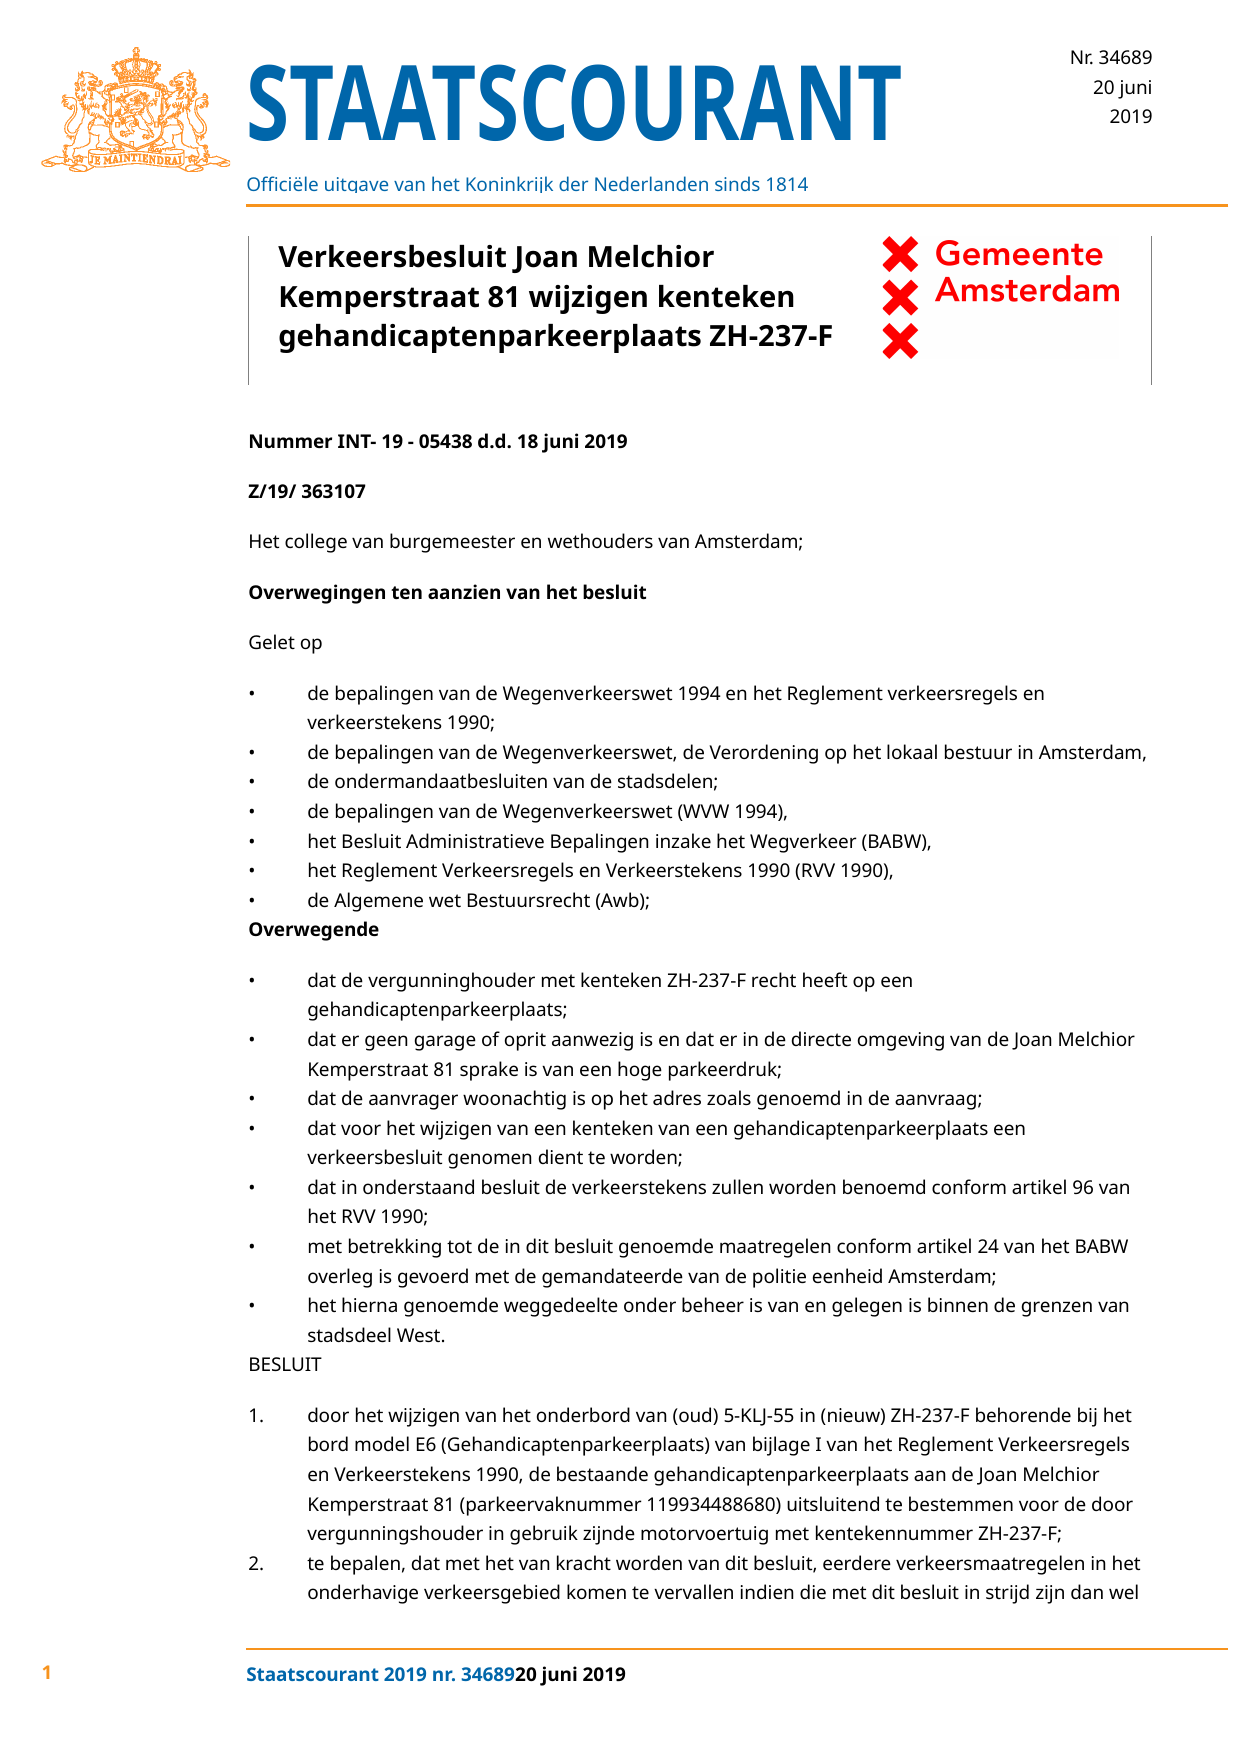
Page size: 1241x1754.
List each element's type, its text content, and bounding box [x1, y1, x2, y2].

list met betrekking tot de in dit besluit genoemde maatregelen conform artikel 24 van het BABW overleg is gevoerd met de gemandateerde van de politie eenheid Amsterdam; [248, 1233, 1152, 1289]
list door het wijzigen van het onderbord van (oud) 5-KLJ-55 in (nieuw) ZH-237-F behorende bij het bord model E6 (Gehandicaptenparkeerplaats) van bijlage I van het Reglement Verkeersregels en Verkeerstekens 1990, de bestaande gehandicaptenparkeerplaats aan de Joan Melchior Kemperstraat 81 (parkeervaknummer 119934488680) uitsluitend te bestemmen voor de door vergunningshouder in gebruik zijnde motorvoertuig met kentekennummer ZH-237-F; [248, 1402, 1152, 1546]
picture [882, 236, 1119, 359]
list het Besluit Administratieve Bepalingen inzake het Wegverkeer (BABW), [248, 828, 1152, 854]
list dat de vergunninghouder met kenteken ZH-237-F recht heeft op een gehandicaptenparkeerplaats; [248, 967, 1152, 1022]
table_header Verkeersbesluit Joan Melchior Kemperstraat 81 wijzigen kenteken gehandicaptenparkeerplaats ZH-237-F [249, 236, 850, 385]
text BESLUIT [248, 1352, 1152, 1377]
list het Reglement Verkeersregels en Verkeerstekens 1990 (RVV 1990), [248, 857, 1152, 883]
list de bepalingen van de Wegenverkeerswet, de Verordening op het lokaal bestuur in Amsterdam, [248, 739, 1152, 765]
text Nummer INT- 19 - 05438 d.d. 18 juni 2019 [248, 428, 1152, 454]
text Gelet op [248, 629, 1152, 655]
text Overwegingen ten aanzien van het besluit [248, 579, 1152, 605]
text Overwegende [248, 917, 1152, 942]
list dat er geen garage of oprit aanwezig is en dat er in de directe omgeving van de Joan Melchior Kemperstraat 81 sprake is van een hoge parkeerdruk; [248, 1026, 1152, 1082]
list dat voor het wijzigen van een kenteken van een gehandicaptenparkeerplaats een verkeersbesluit genomen dient te worden; [248, 1115, 1152, 1170]
list te bepalen, dat met het van kracht worden van dit besluit, eerdere verkeersmaatregelen in het onderhavige verkeersgebied komen te vervallen indien die met dit besluit in strijd zijn dan wel [248, 1550, 1152, 1605]
list de Algemene wet Bestuursrecht (Awb); [248, 887, 1152, 913]
list de bepalingen van de Wegenverkeerswet (WVW 1994), [248, 798, 1152, 824]
list de ondermandaatbesluiten van de stadsdelen; [248, 769, 1152, 794]
list dat de aanvrager woonachtig is op het adres zoals genoemd in de aanvraag; [248, 1085, 1152, 1111]
list het hierna genoemde weggedeelte onder beheer is van en gelegen is binnen de grenzen van stadsdeel West. [248, 1292, 1152, 1348]
list de bepalingen van de Wegenverkeerswet 1994 en het Reglement verkeersregels en verkeerstekens 1990; [248, 680, 1152, 735]
picture [41, 47, 231, 172]
text Z/19/ 363107 [248, 478, 1152, 504]
text Het college van burgemeester en wethouders van Amsterdam; [248, 529, 1152, 554]
table_header [850, 236, 1151, 385]
list dat in onderstaand besluit de verkeerstekens zullen worden benoemd conform artikel 96 van het RVV 1990; [248, 1174, 1152, 1229]
